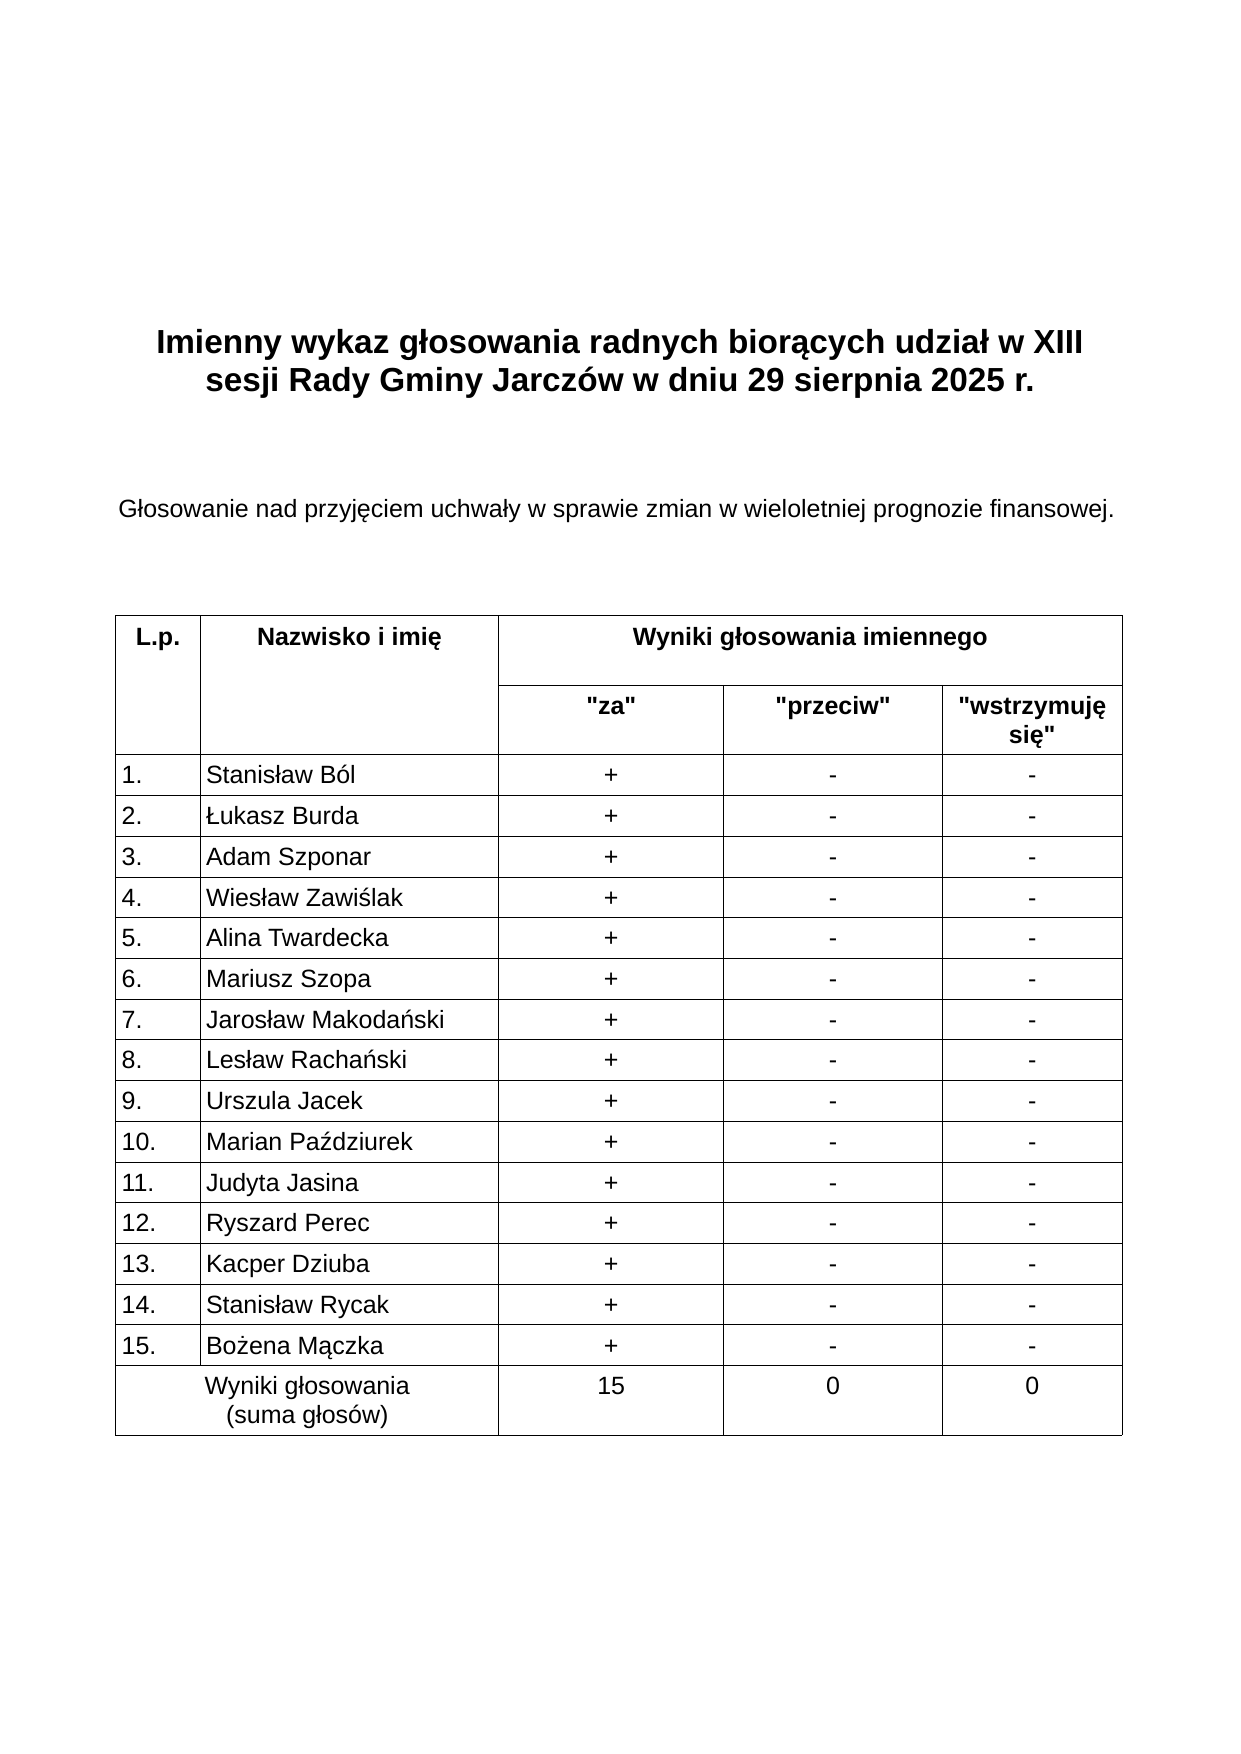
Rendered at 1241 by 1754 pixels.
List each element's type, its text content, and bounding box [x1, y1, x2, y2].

table_cell 6. [116, 959, 200, 998]
table_cell 9. [116, 1081, 200, 1121]
table_cell Alina Twardecka [201, 918, 498, 958]
table_cell - [943, 796, 1122, 836]
table_cell - [724, 837, 942, 876]
table_cell 0 [943, 1366, 1122, 1434]
table_cell Adam Szponar [201, 837, 498, 876]
table_cell - [943, 1000, 1122, 1039]
table_cell - [724, 1081, 942, 1121]
table_cell 0 [724, 1366, 942, 1434]
table_cell + [499, 918, 723, 958]
table_cell + [499, 1285, 723, 1324]
table_cell - [724, 1163, 942, 1202]
table_cell 10. [116, 1122, 200, 1161]
table_cell Marian Paździurek [201, 1122, 498, 1161]
table_cell Mariusz Szopa [201, 959, 498, 998]
table_cell + [499, 1325, 723, 1365]
table_cell Bożena Mączka [201, 1325, 498, 1365]
table_cell + [499, 837, 723, 876]
table_cell Wyniki głosowania (suma głosów) [116, 1366, 498, 1434]
table_cell + [499, 1244, 723, 1284]
table_cell 7. [116, 1000, 200, 1039]
table_cell "wstrzymuję się" [943, 686, 1122, 754]
table_cell Ryszard Perec [201, 1203, 498, 1243]
table_cell - [724, 1203, 942, 1243]
table_cell - [943, 1203, 1122, 1243]
table_cell + [499, 796, 723, 836]
table_cell 14. [116, 1285, 200, 1324]
table_cell Urszula Jacek [201, 1081, 498, 1121]
table_cell 11. [116, 1163, 200, 1202]
table_cell 15 [499, 1366, 723, 1434]
table_cell + [499, 755, 723, 795]
table_cell Kacper Dziuba [201, 1244, 498, 1284]
table_cell + [499, 878, 723, 917]
table_cell Lesław Rachański [201, 1040, 498, 1080]
table_cell - [943, 1122, 1122, 1161]
table_cell + [499, 1163, 723, 1202]
table_cell Łukasz Burda [201, 796, 498, 836]
table_cell 8. [116, 1040, 200, 1080]
table_cell - [943, 1163, 1122, 1202]
table_cell - [724, 959, 942, 998]
table_cell Stanisław Rycak [201, 1285, 498, 1324]
table_cell + [499, 1040, 723, 1080]
table_header Wyniki głosowania imiennego [499, 616, 1122, 685]
table_cell - [943, 1325, 1122, 1365]
table_cell "za" [499, 686, 723, 754]
table_cell 13. [116, 1244, 200, 1284]
table_cell Stanisław Ból [201, 755, 498, 795]
table_cell - [724, 1285, 942, 1324]
table_cell + [499, 959, 723, 998]
table_cell - [724, 1040, 942, 1080]
table_cell Jarosław Makodański [201, 1000, 498, 1039]
table_cell + [499, 1000, 723, 1039]
table_cell + [499, 1081, 723, 1121]
table_header Nazwisko i imię [201, 616, 498, 754]
table_cell 1. [116, 755, 200, 795]
table_cell - [943, 959, 1122, 998]
table_cell 3. [116, 837, 200, 876]
table_cell "przeciw" [724, 686, 942, 754]
table_cell 4. [116, 878, 200, 917]
table_cell - [943, 1244, 1122, 1284]
table_cell + [499, 1203, 723, 1243]
text Imienny wykaz głosowania radnych biorących udział w XIII sesji Rady Gminy Jarczów w dniu 29 sierpnia 2025 r. [118, 322, 1122, 399]
table_cell - [943, 878, 1122, 917]
table_cell - [943, 1081, 1122, 1121]
table_cell Wiesław Zawiślak [201, 878, 498, 917]
table_cell - [724, 796, 942, 836]
table_cell - [724, 1122, 942, 1161]
table_cell 15. [116, 1325, 200, 1365]
table_cell - [724, 755, 942, 795]
table_cell - [724, 1325, 942, 1365]
table_cell - [943, 755, 1122, 795]
table_cell - [724, 1244, 942, 1284]
table_cell 5. [116, 918, 200, 958]
table_cell - [943, 918, 1122, 958]
table_cell - [943, 1285, 1122, 1324]
table_cell 2. [116, 796, 200, 836]
table_cell - [724, 878, 942, 917]
table_cell + [499, 1122, 723, 1161]
table_cell 12. [116, 1203, 200, 1243]
table_cell Judyta Jasina [201, 1163, 498, 1202]
table_cell - [724, 1000, 942, 1039]
table_cell - [943, 837, 1122, 876]
table_cell - [724, 918, 942, 958]
table_cell - [943, 1040, 1122, 1080]
table_header L.p. [116, 616, 200, 754]
text Głosowanie nad przyjęciem uchwały w sprawie zmian w wieloletniej prognozie finansowej. [118, 494, 1122, 522]
